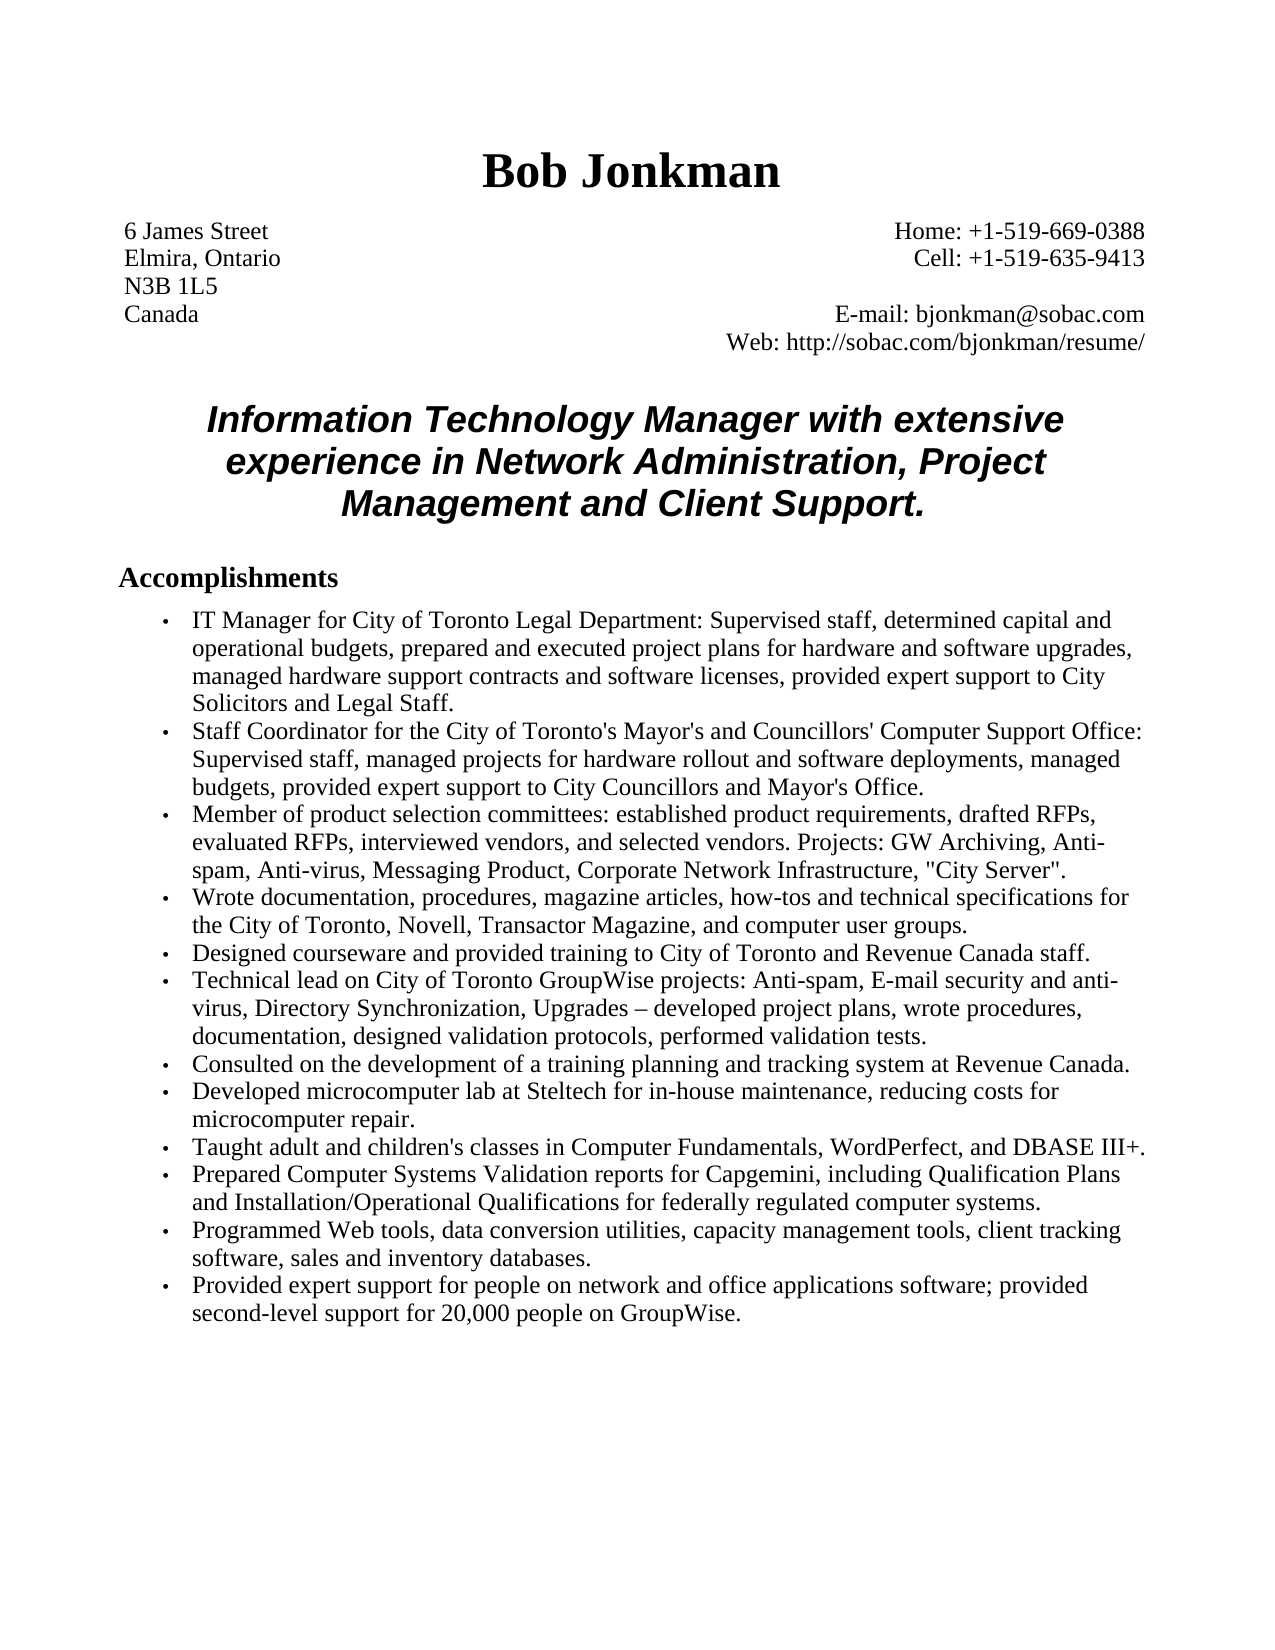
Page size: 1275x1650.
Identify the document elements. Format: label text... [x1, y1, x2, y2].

list Programmed Web tools, data conversion utilities, capacity management tools, client tracking software, sales and inventory databases. [162, 1216, 1157, 1271]
subtitle Bob Jonkman [118, 143, 1157, 198]
list Consulted on the development of a training planning and tracking system at Revenue Canada. [162, 1050, 1157, 1077]
list Designed courseware and provided training to City of Toronto and Revenue Canada staff. [162, 939, 1157, 967]
list Prepared Computer Systems Validation reports for Capgemini, including Qualification Plans and Installation/Operational Qualifications for federally regulated computer systems. [162, 1161, 1157, 1216]
list Wrote documentation, procedures, magazine articles, how-tos and technical specifications for the City of Toronto, Novell, Transactor Magazine, and computer user groups. [162, 883, 1157, 939]
list Technical lead on City of Toronto GroupWise projects: Anti-spam, E-mail security and anti-virus, Directory Synchronization, Upgrades – developed project plans, wrote procedures, documentation, designed validation protocols, performed validation tests. [162, 967, 1157, 1050]
list Developed microcomputer lab at Steltech for in-house maintenance, reducing costs for microcomputer repair. [162, 1077, 1157, 1133]
table_header Home: +1-519-669-0388 Cell: +1-519-635-9413 E-mail: bjonkman@sobac.com Web: http://sobac.com/bjonkman/resume/ [638, 211, 1157, 373]
list Member of product selection committees: established product requirements, drafted RFPs, evaluated RFPs, interviewed vendors, and selected vendors. Projects: GW Archiving, Anti-spam, Anti-virus, Messaging Product, Corporate Network Infrastructure, "City Server". [162, 800, 1157, 883]
subtitle Information Technology Manager with extensive experience in Network Administration, Project Management and Client Support. [118, 398, 1157, 524]
list Staff Coordinator for the City of Toronto's Mayor's and Councillors' Computer Support Office: Supervised staff, managed projects for hardware rollout and software deployments, managed budgets, provided expert support to City Councillors and Mayor's Office. [162, 717, 1157, 800]
list IT Manager for City of Toronto Legal Department: Supervised staff, determined capital and operational budgets, prepared and executed project plans for hardware and software upgrades, managed hardware support contracts and software licenses, provided expert support to City Solicitors and Legal Staff. [162, 606, 1157, 717]
list Taught adult and children's classes in Computer Fundamentals, WordPerfect, and DBASE III+. [162, 1133, 1157, 1161]
list Provided expert support for people on network and office applications software; provided second-level support for 20,000 people on GroupWise. [162, 1271, 1157, 1327]
subtitle Accomplishments [118, 562, 1157, 594]
table_header 6 James Street Elmira, Ontario N3B 1L5 Canada [118, 211, 637, 373]
